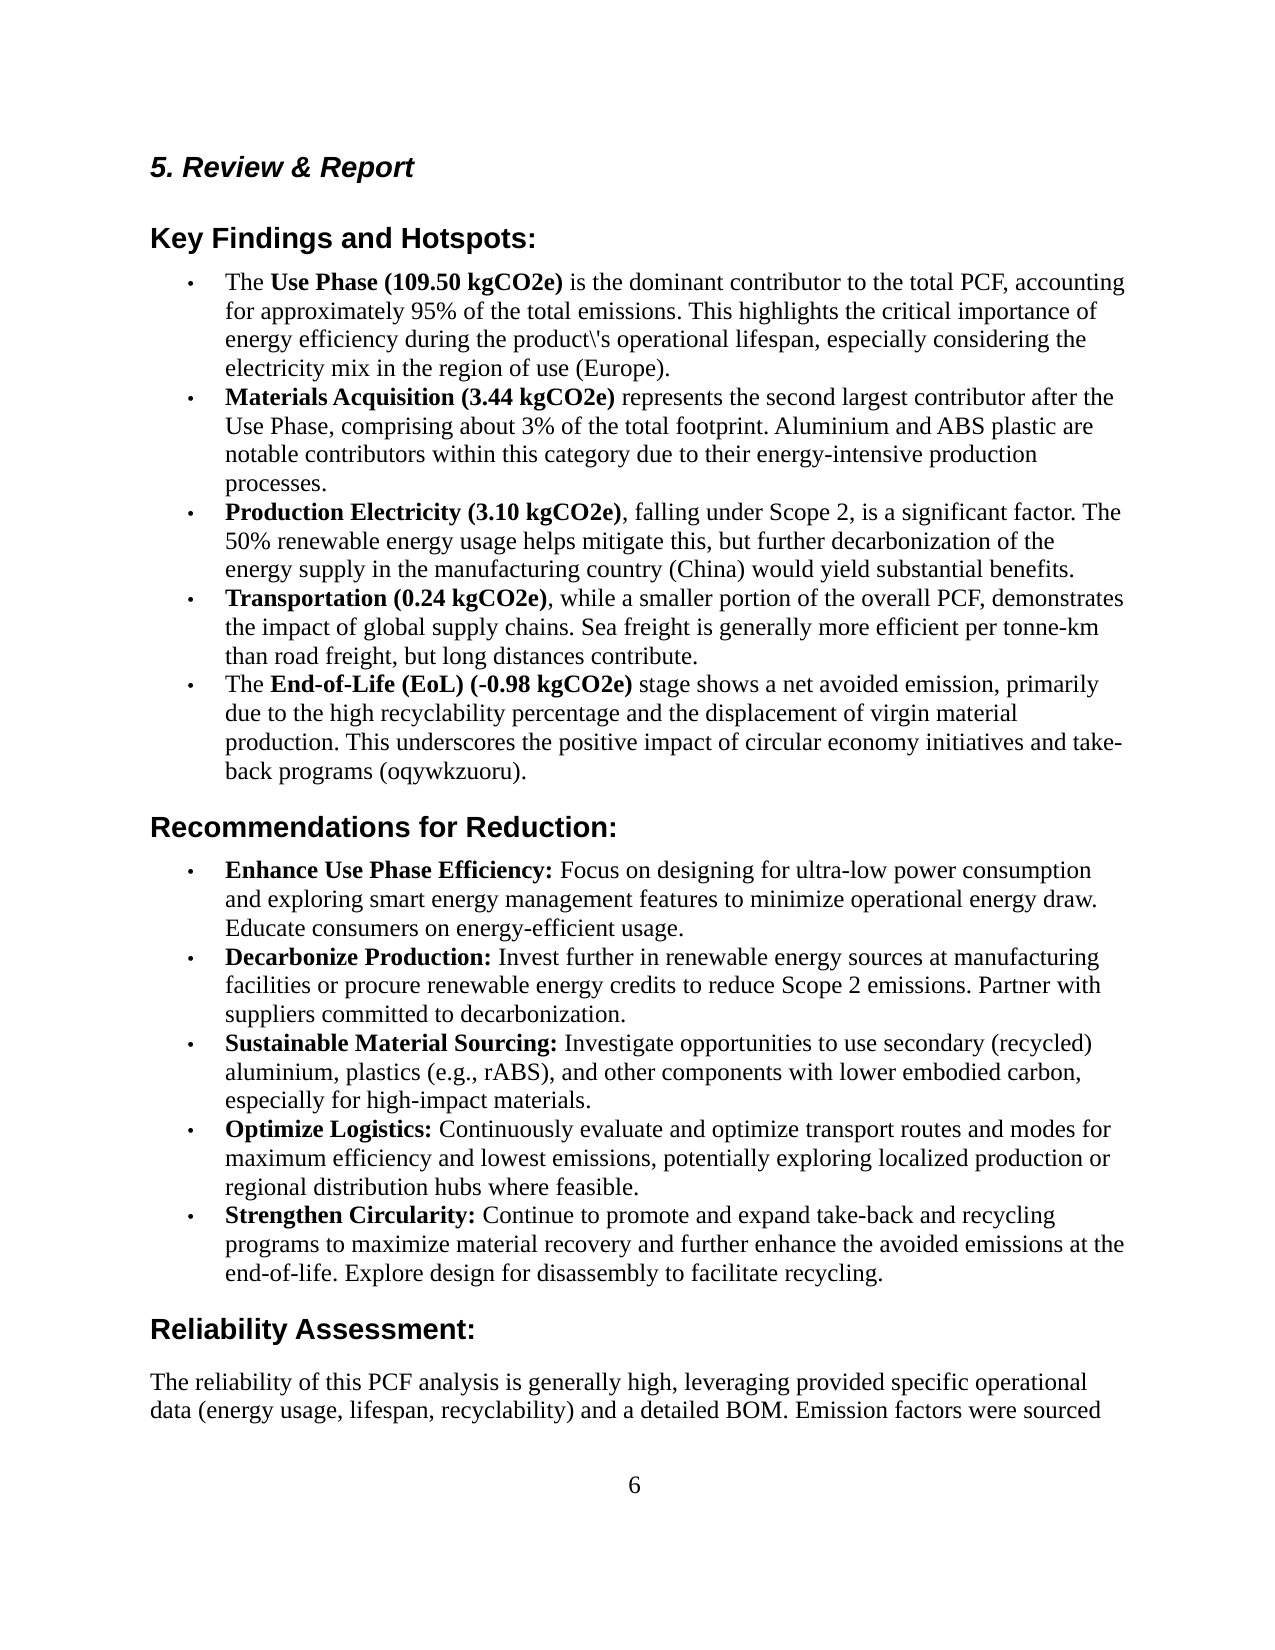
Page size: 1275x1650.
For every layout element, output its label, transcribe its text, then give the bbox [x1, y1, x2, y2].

list Sustainable Material Sourcing: Investigate opportunities to use secondary (recycled) aluminium, plastics (e.g., rABS), and other components with lower embodied carbon, especially for high-impact materials. [187, 1028, 1125, 1114]
list The Use Phase (109.50 kgCO2e) is the dominant contributor to the total PCF, accounting for approximately 95% of the total emissions. This highlights the critical importance of energy efficiency during the product\'s operational lifespan, especially considering the electricity mix in the region of use (Europe). [187, 267, 1125, 382]
subtitle 5. Review & Report [150, 150, 1125, 183]
list Optimize Logistics: Continuously evaluate and optimize transport routes and modes for maximum efficiency and lowest emissions, potentially exploring localized production or regional distribution hubs where feasible. [187, 1114, 1125, 1201]
list Strengthen Circularity: Continue to promote and expand take-back and recycling programs to maximize material recovery and further enhance the avoided emissions at the end-of-life. Explore design for disassembly to facilitate recycling. [187, 1201, 1125, 1287]
list Transportation (0.24 kgCO2e), while a smaller portion of the overall PCF, demonstrates the impact of global supply chains. Sea freight is generally more efficient per tonne-km than road freight, but long distances contribute. [187, 583, 1125, 669]
list Production Electricity (3.10 kgCO2e), falling under Scope 2, is a significant factor. The 50% renewable energy usage helps mitigate this, but further decarbonization of the energy supply in the manufacturing country (China) would yield substantial benefits. [187, 497, 1125, 583]
list Materials Acquisition (3.44 kgCO2e) represents the second largest contributor after the Use Phase, comprising about 3% of the total footprint. Aluminium and ABS plastic are notable contributors within this category due to their energy-intensive production processes. [187, 382, 1125, 497]
subtitle Key Findings and Hotspots: [150, 221, 1125, 254]
text The reliability of this PCF analysis is generally high, leveraging provided specific operational data (energy usage, lifespan, recyclability) and a detailed BOM. Emission factors were sourced [150, 1367, 1125, 1424]
list The End-of-Life (EoL) (-0.98 kgCO2e) stage shows a net avoided emission, primarily due to the high recyclability percentage and the displacement of virgin material production. This underscores the positive impact of circular economy initiatives and take-back programs (oqywkzuoru). [187, 669, 1125, 784]
list Enhance Use Phase Efficiency: Focus on designing for ultra-low power consumption and exploring smart energy management features to minimize operational energy draw. Educate consumers on energy-efficient usage. [187, 856, 1125, 942]
subtitle Reliability Assessment: [150, 1312, 1125, 1345]
subtitle Recommendations for Reduction: [150, 809, 1125, 843]
list Decarbonize Production: Invest further in renewable energy sources at manufacturing facilities or procure renewable energy credits to reduce Scope 2 emissions. Partner with suppliers committed to decarbonization. [187, 942, 1125, 1028]
